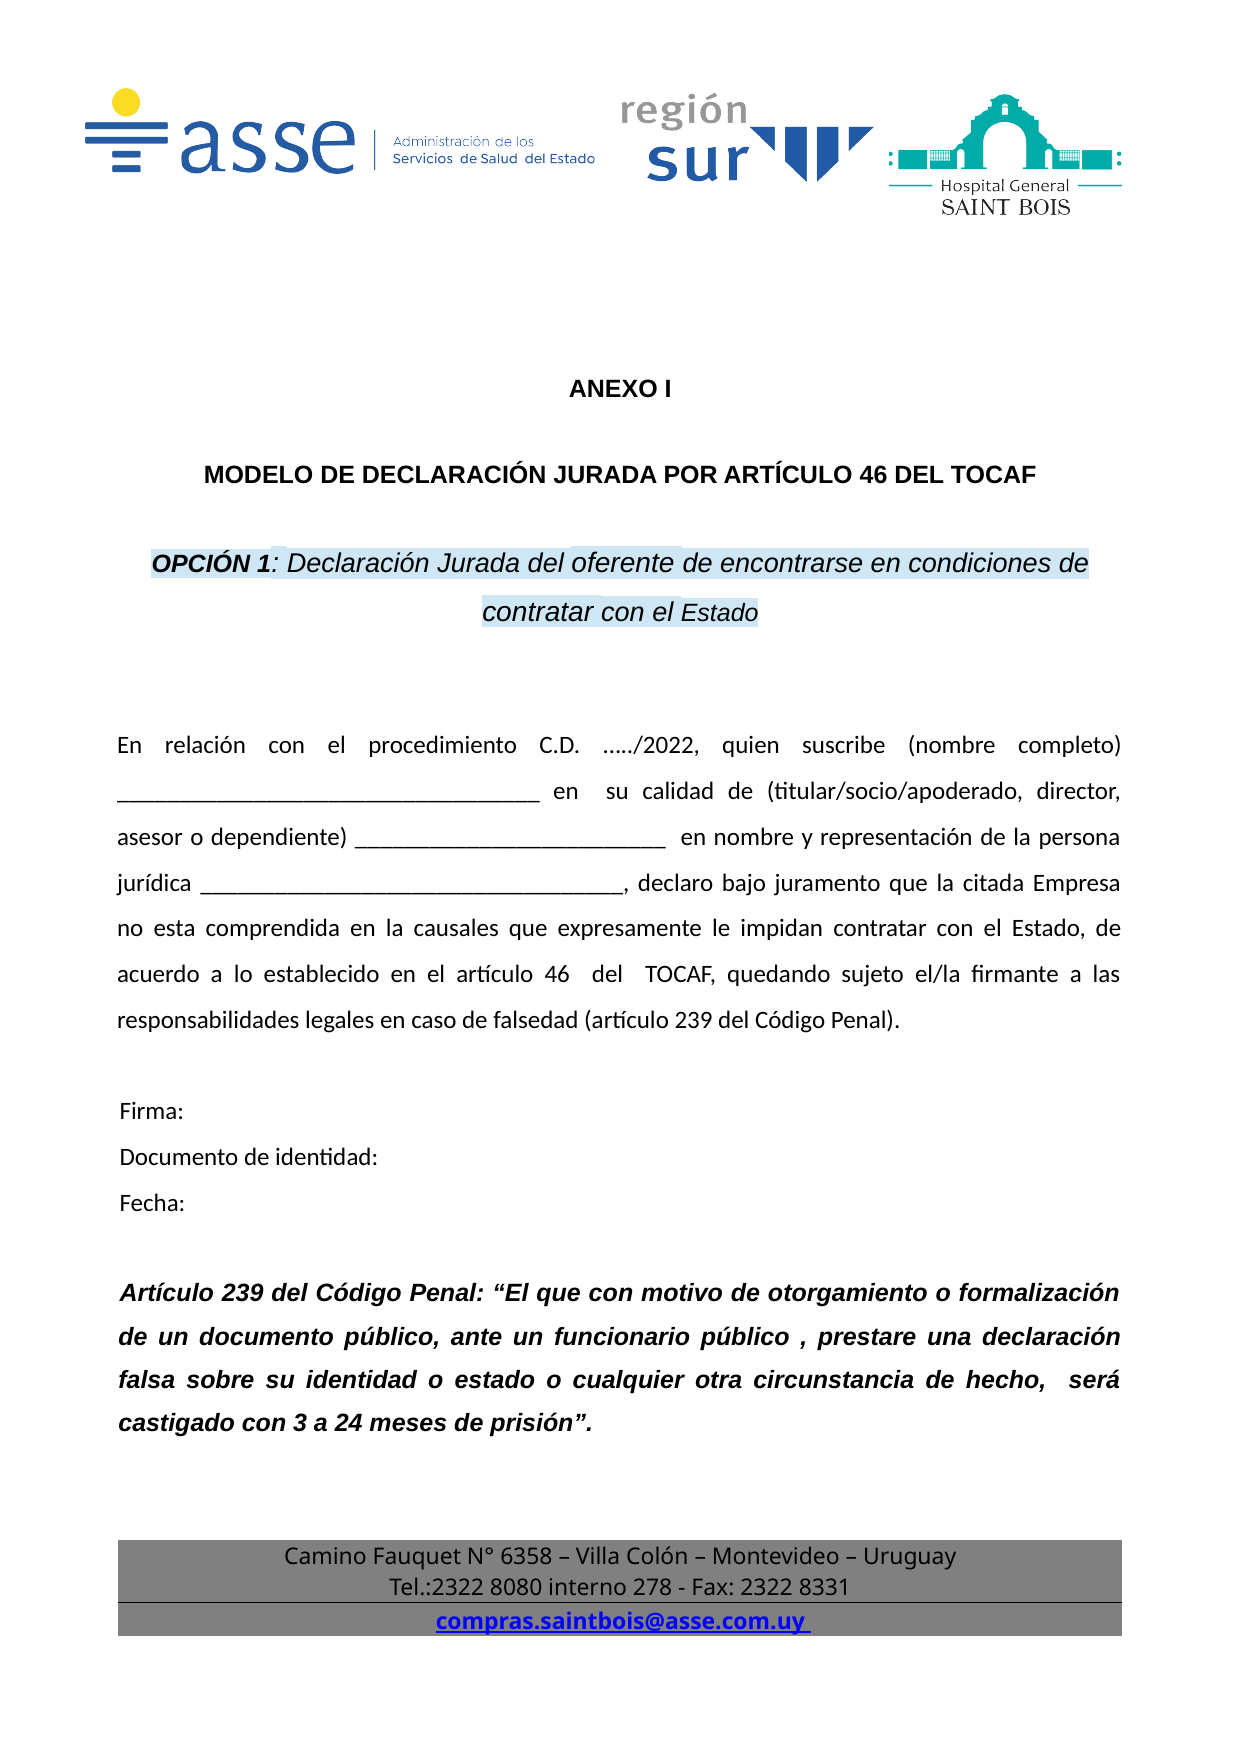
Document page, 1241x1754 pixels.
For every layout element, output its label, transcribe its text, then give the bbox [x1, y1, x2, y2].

text Firma: [118, 1096, 1122, 1126]
text Artículo 239 del Código Penal: “El que con motivo de otorgamiento o formalización de un documento público, ante un funcionario público , prestare una declaración falsa sobre su identidad o estado o cualquier otra circunstancia de hecho, será castigado con 3 a 24 meses de prisión”. [118, 1278, 1122, 1437]
picture [85, 88, 595, 174]
text Fecha: [118, 1187, 1122, 1217]
text OPCIÓN 1: Declaración Jurada del oferente de encontrarse en condiciones de contratar con el Estado [118, 546, 1122, 627]
text En relación con el procedimiento C.D. …../2022, quien suscribe (nombre completo) __________________________________ en su calidad de (titular/socio/apoderado, director, asesor o dependiente) _________________________ en nombre y representación de la persona jurídica __________________________________, declaro bajo juramento que la citada Empresa no esta comprendida en la causales que expresamente le impidan contratar con el Estado, de acuerdo a lo establecido en el artículo 46 del TOCAF, quedando sujeto el/la firmante a las responsabilidades legales en caso de falsedad (artículo 239 del Código Penal). [117, 730, 1122, 1034]
text ANEXO I [118, 374, 1122, 403]
picture [888, 94, 1122, 215]
text MODELO DE DECLARACIÓN JURADA POR ARTÍCULO 46 DEL TOCAF [118, 460, 1122, 489]
text Documento de identidad: [118, 1141, 1122, 1172]
picture [621, 92, 874, 182]
